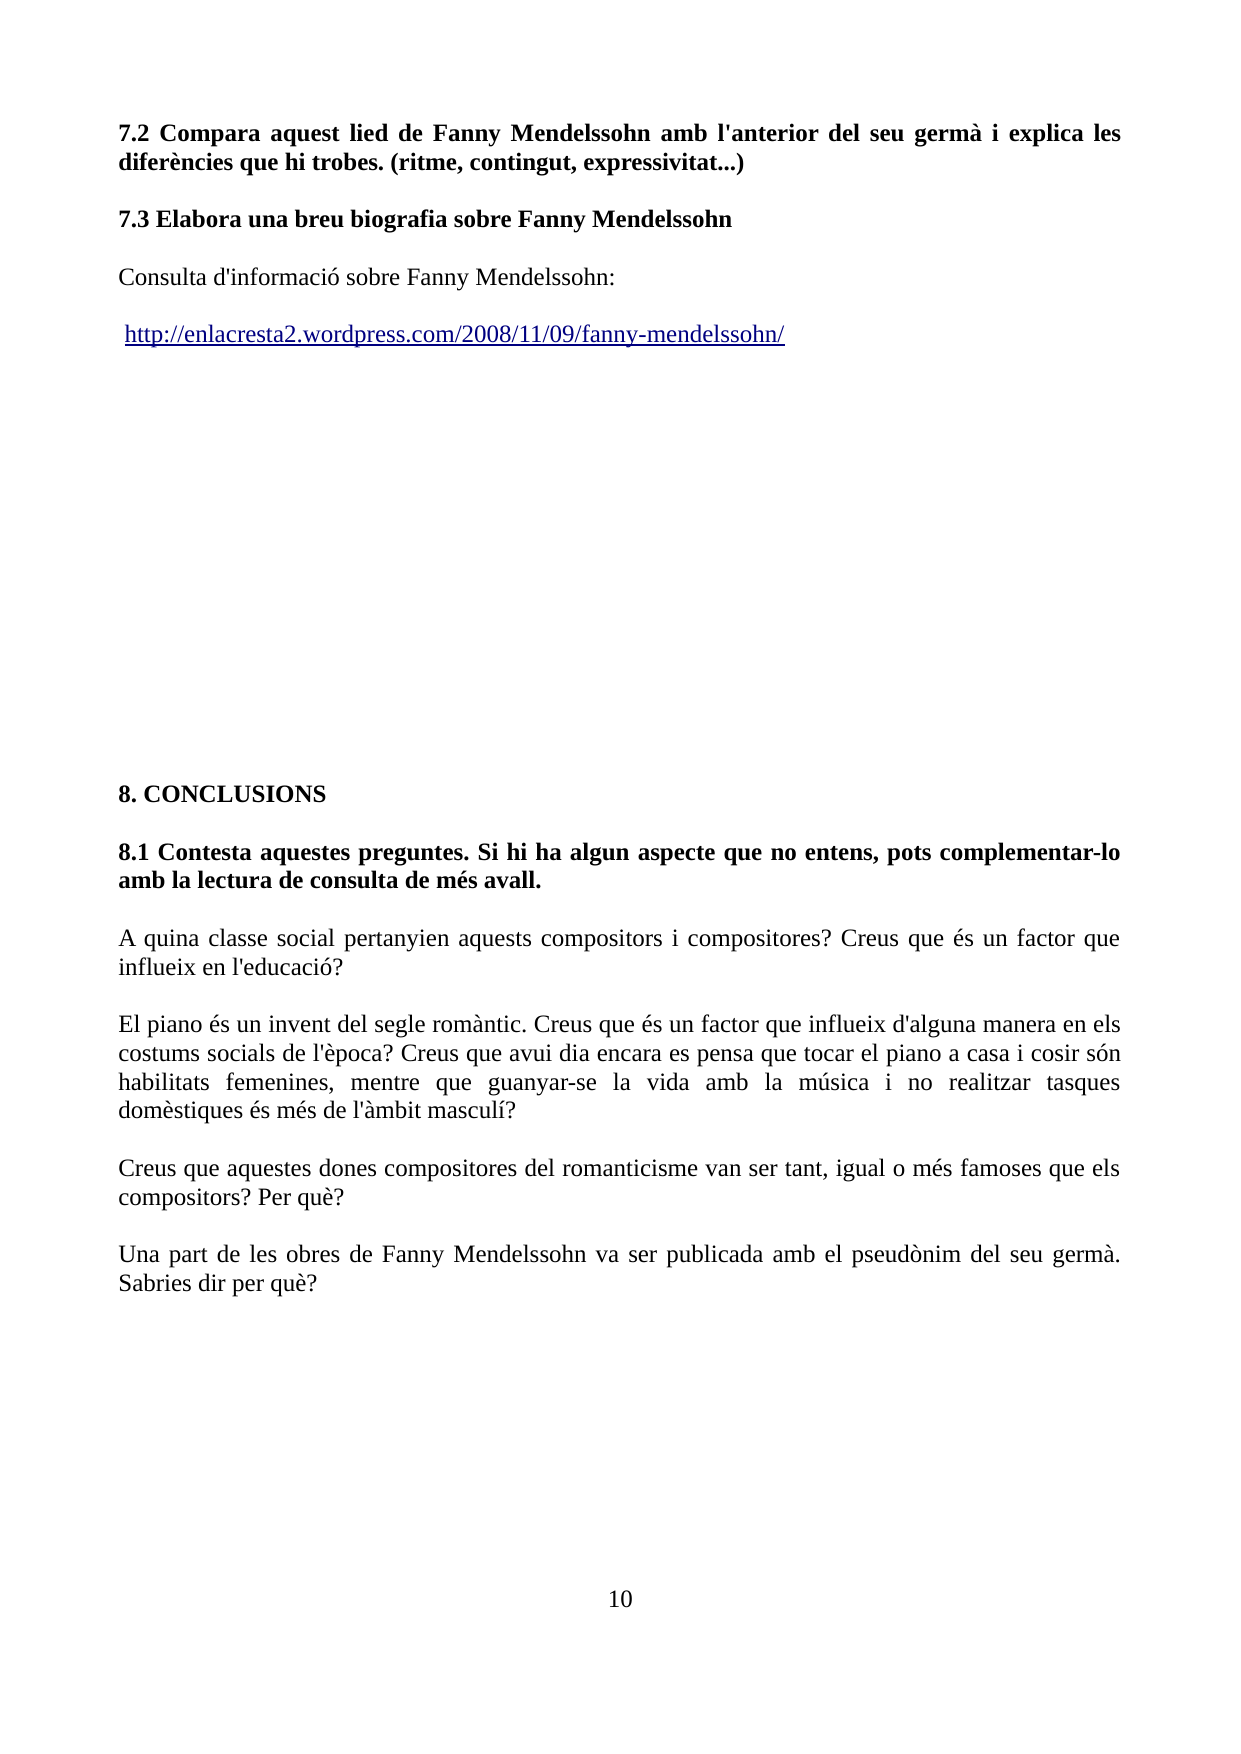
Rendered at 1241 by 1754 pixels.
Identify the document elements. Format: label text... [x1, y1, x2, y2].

text Creus que aquestes dones compositores del romanticisme van ser tant, igual o més famoses que els compositors? Per què? [118, 1153, 1122, 1211]
text 7.3 Elabora una breu biografia sobre Fanny Mendelssohn [118, 204, 1122, 233]
text El piano és un invent del segle romàntic. Creus que és un factor que influeix d'alguna manera en els costums socials de l'època? Creus que avui dia encara es pensa que tocar el piano a casa i cosir són habilitats femenines, mentre que guanyar-se la vida amb la música i no realitzar tasques domèstiques és més de l'àmbit masculí? [118, 1009, 1122, 1124]
text 8. CONCLUSIONS [118, 779, 1122, 808]
text 8.1 Contesta aquestes preguntes. Si hi ha algun aspecte que no entens, pots complementar-lo amb la lectura de consulta de més avall. [118, 837, 1122, 894]
text A quina classe social pertanyien aquests compositors i compositores? Creus que és un factor que influeix en l'educació? [118, 923, 1122, 981]
text http://enlacresta2.wordpress.com/2008/11/09/fanny-mendelssohn/ [118, 319, 1122, 348]
text Una part de les obres de Fanny Mendelssohn va ser publicada amb el pseudònim del seu germà. Sabries dir per què? [118, 1239, 1122, 1297]
text 7.2 Compara aquest lied de Fanny Mendelssohn amb l'anterior del seu germà i explica les diferències que hi trobes. (ritme, contingut, expressivitat...) [118, 118, 1122, 176]
text 11 [118, 1584, 1122, 1613]
text Consulta d'informació sobre Fanny Mendelssohn: [118, 262, 1122, 291]
